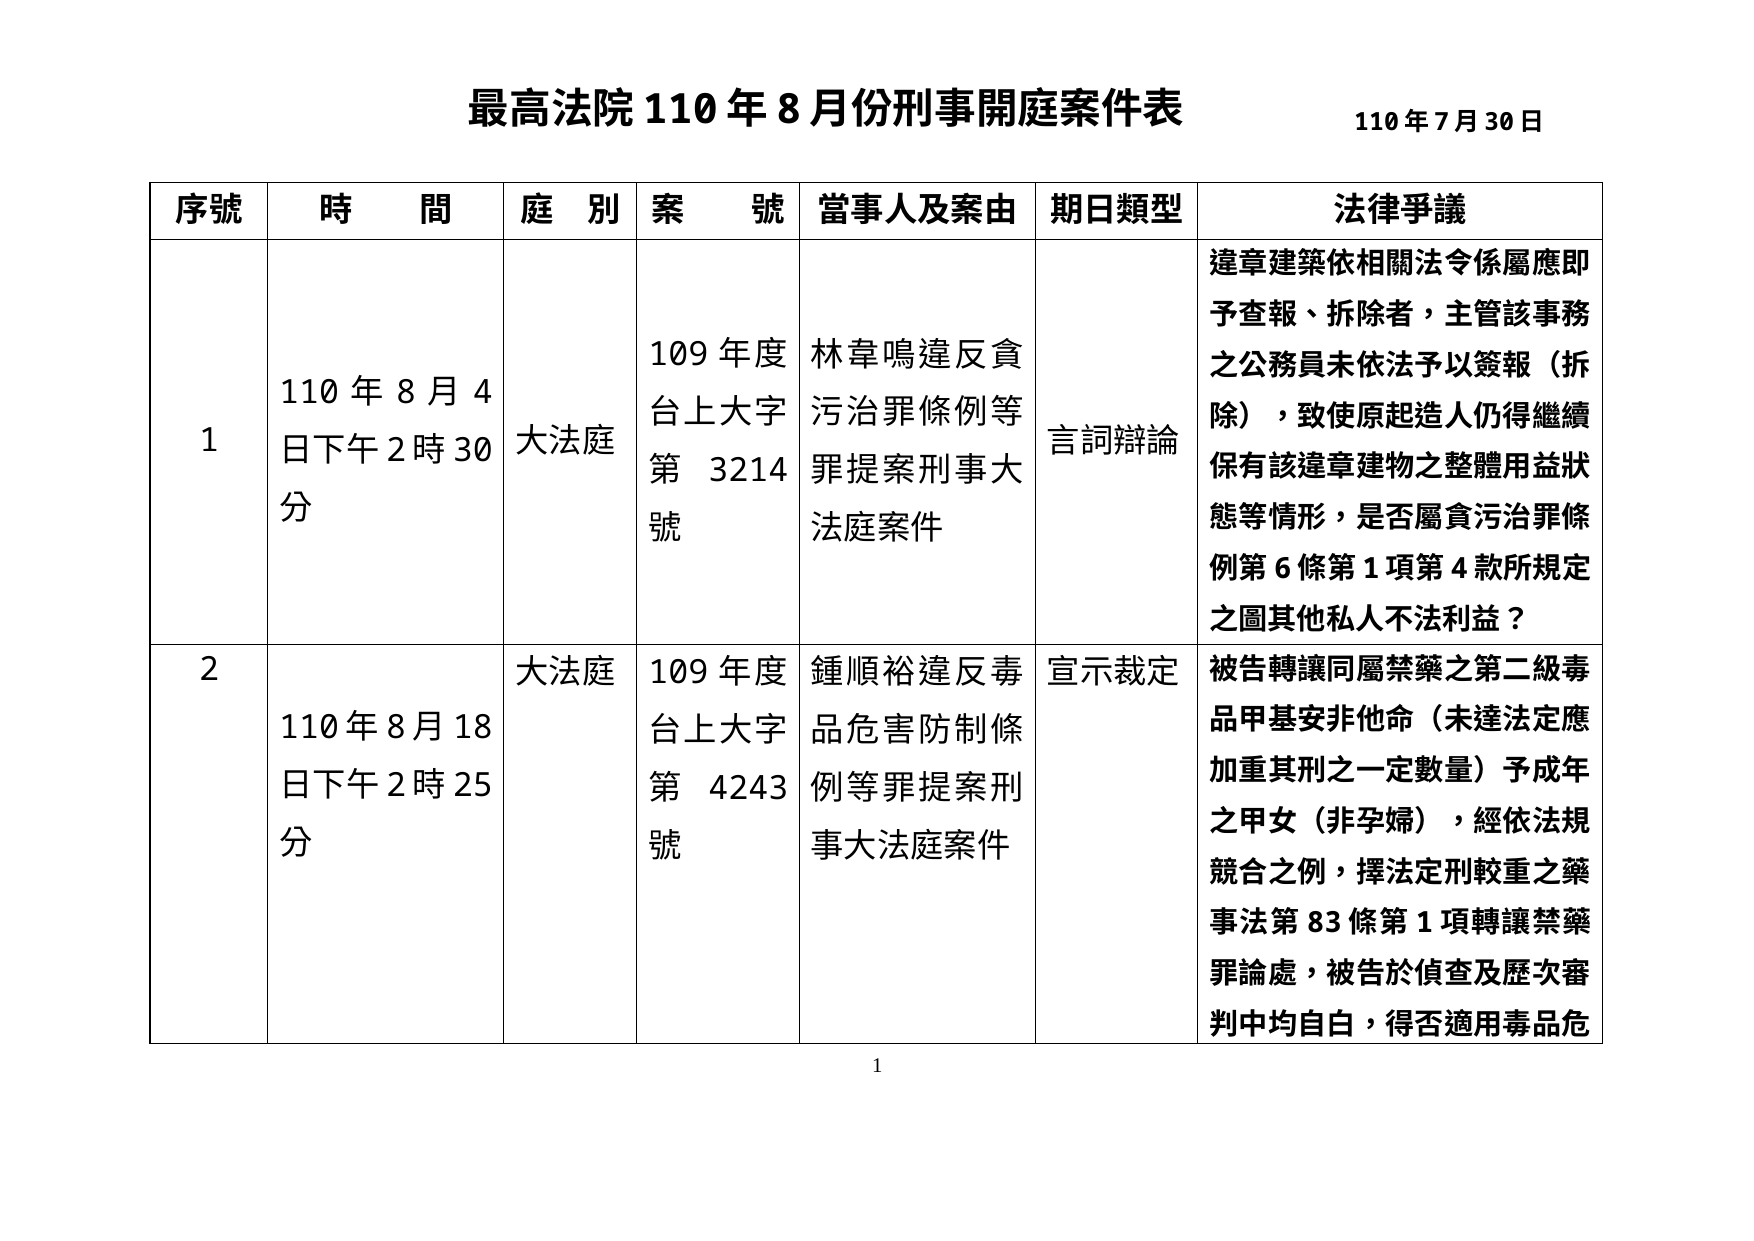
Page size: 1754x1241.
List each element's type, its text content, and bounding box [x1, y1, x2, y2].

table_cell 鍾順裕違反毒品危害防制條例等罪提案刑事大法庭案件 [800, 645, 1035, 1043]
table_cell 林韋鳴違反貪污治罪條例等罪提案刑事大法庭案件 [800, 240, 1035, 644]
table_cell 109年度台上大字第4243號 [637, 645, 799, 1043]
table_cell 大法庭 [504, 645, 636, 1043]
table_header 序號 [151, 183, 267, 239]
table_cell 被告轉讓同屬禁藥之第二級毒品甲基安非他命（未達法定應加重其刑之一定數量）予成年之甲女（非孕婦），經依法規競合之例，擇法定刑較重之藥事法第83條第1項轉讓禁藥罪論處，被告於偵查及歷次審判中均自白，得否適用毒品危 [1198, 645, 1602, 1043]
table_cell 110年8月18日下午2時25分 [268, 645, 503, 1043]
table_header 法律爭議 [1198, 183, 1602, 239]
table_cell 違章建築依相關法令係屬應即予查報、拆除者，主管該事務之公務員未依法予以簽報（拆除），致使原起造人仍得繼續保有該違章建物之整體用益狀態等情形，是否屬貪污治罪條例第6條第1項第4款所規定之圖其他私人不法利益？ [1198, 240, 1602, 644]
table_cell 言詞辯論 [1036, 240, 1197, 644]
table_cell 109年度台上大字第3214號 [637, 240, 799, 644]
table_header 案 號 [637, 183, 799, 239]
table_header 時 間 [268, 183, 503, 239]
table_header 庭 別 [504, 183, 636, 239]
table_header 當事人及案由 [800, 183, 1035, 239]
text 最高法院110年8月份刑事開庭案件表 [150, 75, 1604, 161]
table_header 期日類型 [1036, 183, 1197, 239]
text 110年7月30日 [1316, 102, 1550, 138]
table_cell 1 [151, 240, 267, 644]
table_cell 宣示裁定 [1036, 645, 1197, 1043]
table_cell 110年8月4日下午2時30分 [268, 240, 503, 644]
table_cell 大法庭 [504, 240, 636, 644]
table_cell 2 [151, 645, 267, 1043]
